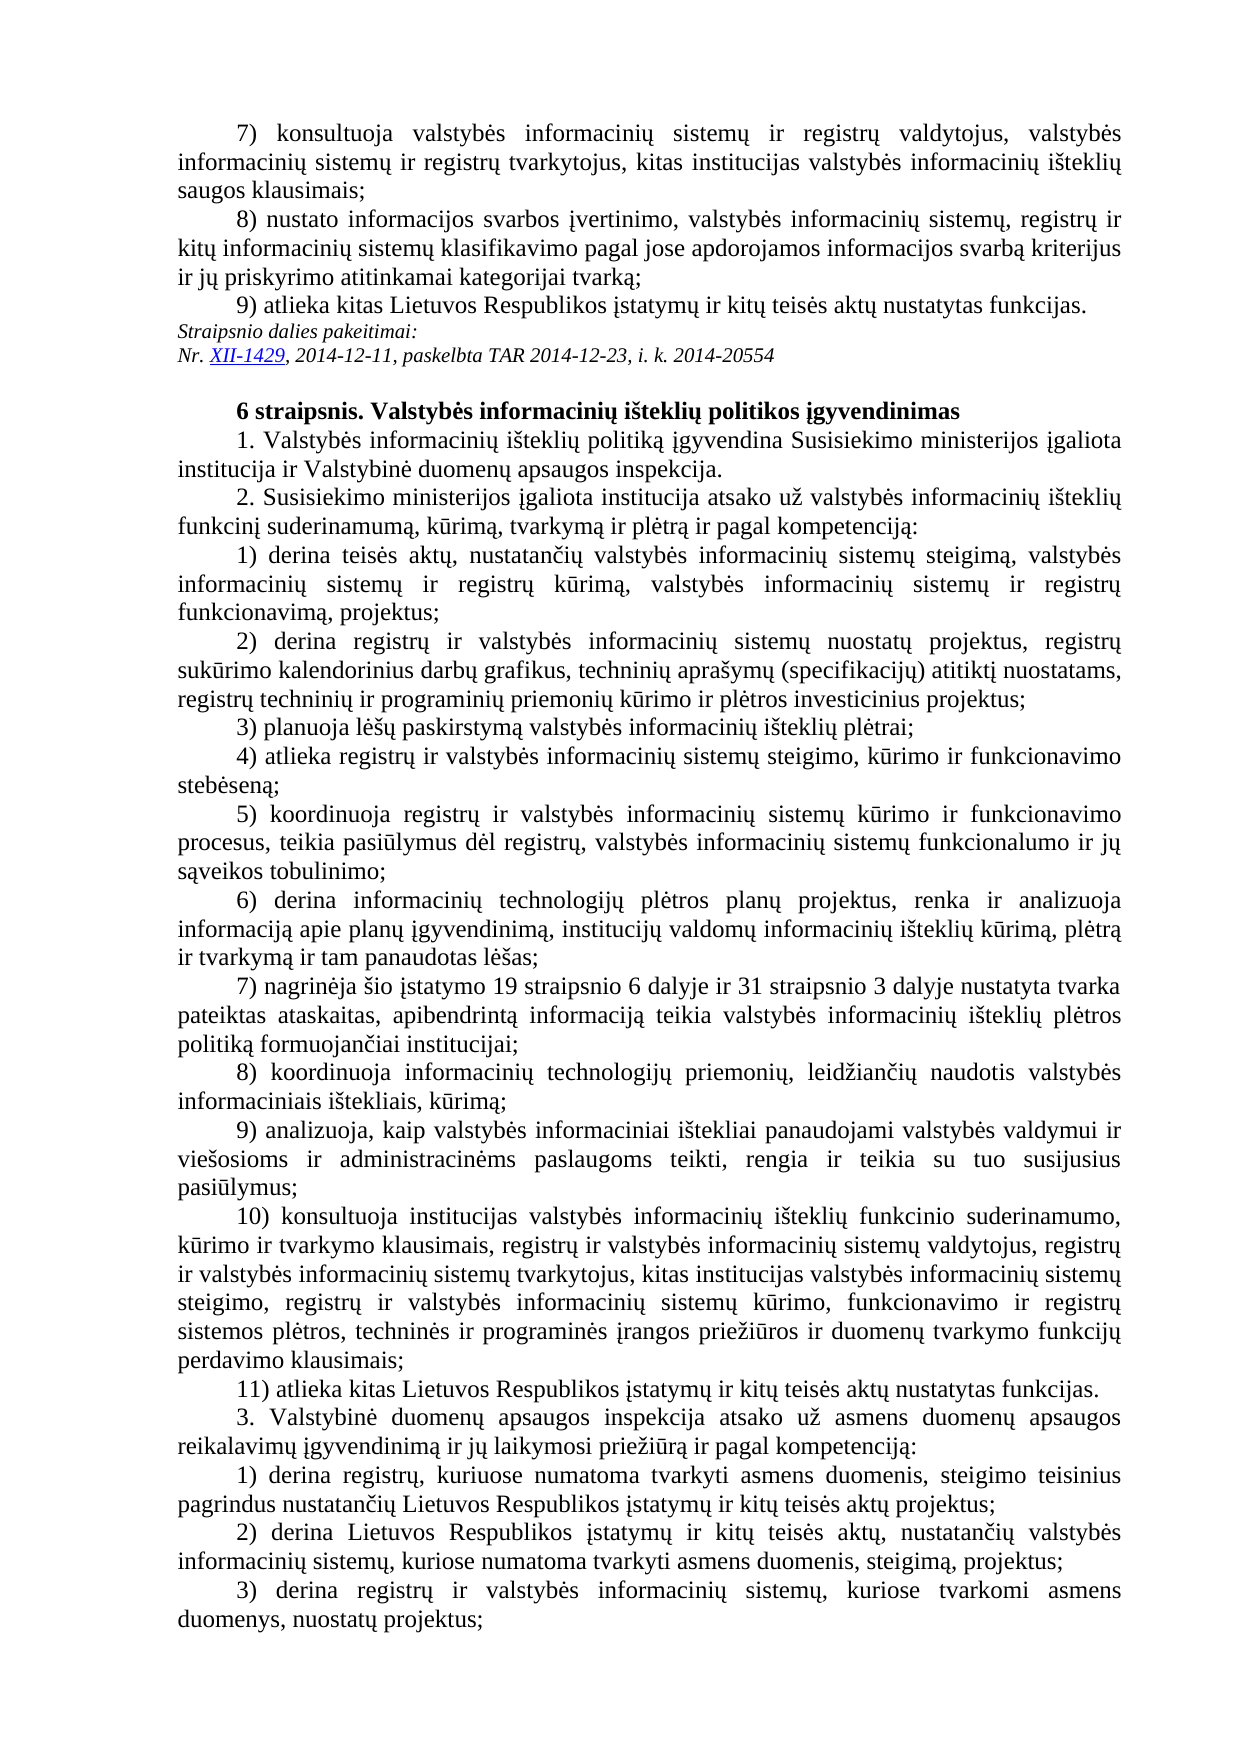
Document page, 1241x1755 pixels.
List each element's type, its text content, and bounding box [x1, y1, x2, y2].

text 3) planuoja lėšų paskirstymą valstybės informacinių išteklių plėtrai; [177, 712, 1122, 741]
text 1) derina registrų, kuriuose numatoma tvarkyti asmens duomenis, steigimo teisinius pagrindus nustatančių Lietuvos Respublikos įstatymų ir kitų teisės aktų projektus; [177, 1460, 1122, 1517]
text 3) derina registrų ir valstybės informacinių sistemų, kuriose tvarkomi asmens duomenys, nuostatų projektus; [177, 1575, 1122, 1632]
text 10) konsultuoja institucijas valstybės informacinių išteklių funkcinio suderinamumo, kūrimo ir tvarkymo klausimais, registrų ir valstybės informacinių sistemų valdytojus, registrų ir valstybės informacinių sistemų tvarkytojus, kitas institucijas valstybės informacinių sistemų steigimo, registrų ir valstybės informacinių sistemų kūrimo, funkcionavimo ir registrų sistemos plėtros, techninės ir programinės įrangos priežiūros ir duomenų tvarkymo funkcijų perdavimo klausimais; [177, 1201, 1122, 1374]
text 2) derina Lietuvos Respublikos įstatymų ir kitų teisės aktų, nustatančių valstybės informacinių sistemų, kuriose numatoma tvarkyti asmens duomenis, steigimą, projektus; [177, 1517, 1122, 1575]
text 5) koordinuoja registrų ir valstybės informacinių sistemų kūrimo ir funkcionavimo procesus, teikia pasiūlymus dėl registrų, valstybės informacinių sistemų funkcionalumo ir jų sąveikos tobulinimo; [177, 799, 1122, 885]
text 2. Susisiekimo ministerijos įgaliota institucija atsako už valstybės informacinių išteklių funkcinį suderinamumą, kūrimą, tvarkymą ir plėtrą ir pagal kompetenciją: [177, 482, 1122, 540]
text 11) atlieka kitas Lietuvos Respublikos įstatymų ir kitų teisės aktų nustatytas funkcijas. [177, 1374, 1122, 1402]
text 6 straipsnis. Valstybės informacinių išteklių politikos įgyvendinimas [177, 396, 1122, 425]
text 8) koordinuoja informacinių technologijų priemonių, leidžiančių naudotis valstybės informaciniais ištekliais, kūrimą; [177, 1057, 1122, 1115]
text 4) atlieka registrų ir valstybės informacinių sistemų steigimo, kūrimo ir funkcionavimo stebėseną; [177, 741, 1122, 799]
text 7) konsultuoja valstybės informacinių sistemų ir registrų valdytojus, valstybės informacinių sistemų ir registrų tvarkytojus, kitas institucijas valstybės informacinių išteklių saugos klausimais; [177, 118, 1122, 204]
text 1) derina teisės aktų, nustatančių valstybės informacinių sistemų steigimą, valstybės informacinių sistemų ir registrų kūrimą, valstybės informacinių sistemų ir registrų funkcionavimą, projektus; [177, 540, 1122, 626]
text 1. Valstybės informacinių išteklių politiką įgyvendina Susisiekimo ministerijos įgaliota institucija ir Valstybinė duomenų apsaugos inspekcija. [177, 425, 1122, 482]
text 9) analizuoja, kaip valstybės informaciniai ištekliai panaudojami valstybės valdymui ir viešosioms ir administracinėms paslaugoms teikti, rengia ir teikia su tuo susijusius pasiūlymus; [177, 1115, 1122, 1201]
text 6) derina informacinių technologijų plėtros planų projektus, renka ir analizuoja informaciją apie planų įgyvendinimą, institucijų valdomų informacinių išteklių kūrimą, plėtrą ir tvarkymą ir tam panaudotas lėšas; [177, 885, 1122, 971]
text 3. Valstybinė duomenų apsaugos inspekcija atsako už asmens duomenų apsaugos reikalavimų įgyvendinimą ir jų laikymosi priežiūrą ir pagal kompetenciją: [177, 1402, 1122, 1460]
text 9) atlieka kitas Lietuvos Respublikos įstatymų ir kitų teisės aktų nustatytas funkcijas. [177, 291, 1122, 319]
text 8) nustato informacijos svarbos įvertinimo, valstybės informacinių sistemų, registrų ir kitų informacinių sistemų klasifikavimo pagal jose apdorojamos informacijos svarbą kriterijus ir jų priskyrimo atitinkamai kategorijai tvarką; [177, 204, 1122, 291]
text Straipsnio dalies pakeitimai: [177, 319, 1122, 343]
text Nr. XII-1429, 2014-12-11, paskelbta TAR 2014-12-23, i. k. 2014-20554 [177, 343, 1122, 367]
text 2) derina registrų ir valstybės informacinių sistemų nuostatų projektus, registrų sukūrimo kalendorinius darbų grafikus, techninių aprašymų (specifikacijų) atitiktį nuostatams, registrų techninių ir programinių priemonių kūrimo ir plėtros investicinius projektus; [177, 626, 1122, 712]
text 7) nagrinėja šio įstatymo 19 straipsnio 6 dalyje ir 31 straipsnio 3 dalyje nustatyta tvarka pateiktas ataskaitas, apibendrintą informaciją teikia valstybės informacinių išteklių plėtros politiką formuojančiai institucijai; [177, 971, 1122, 1057]
